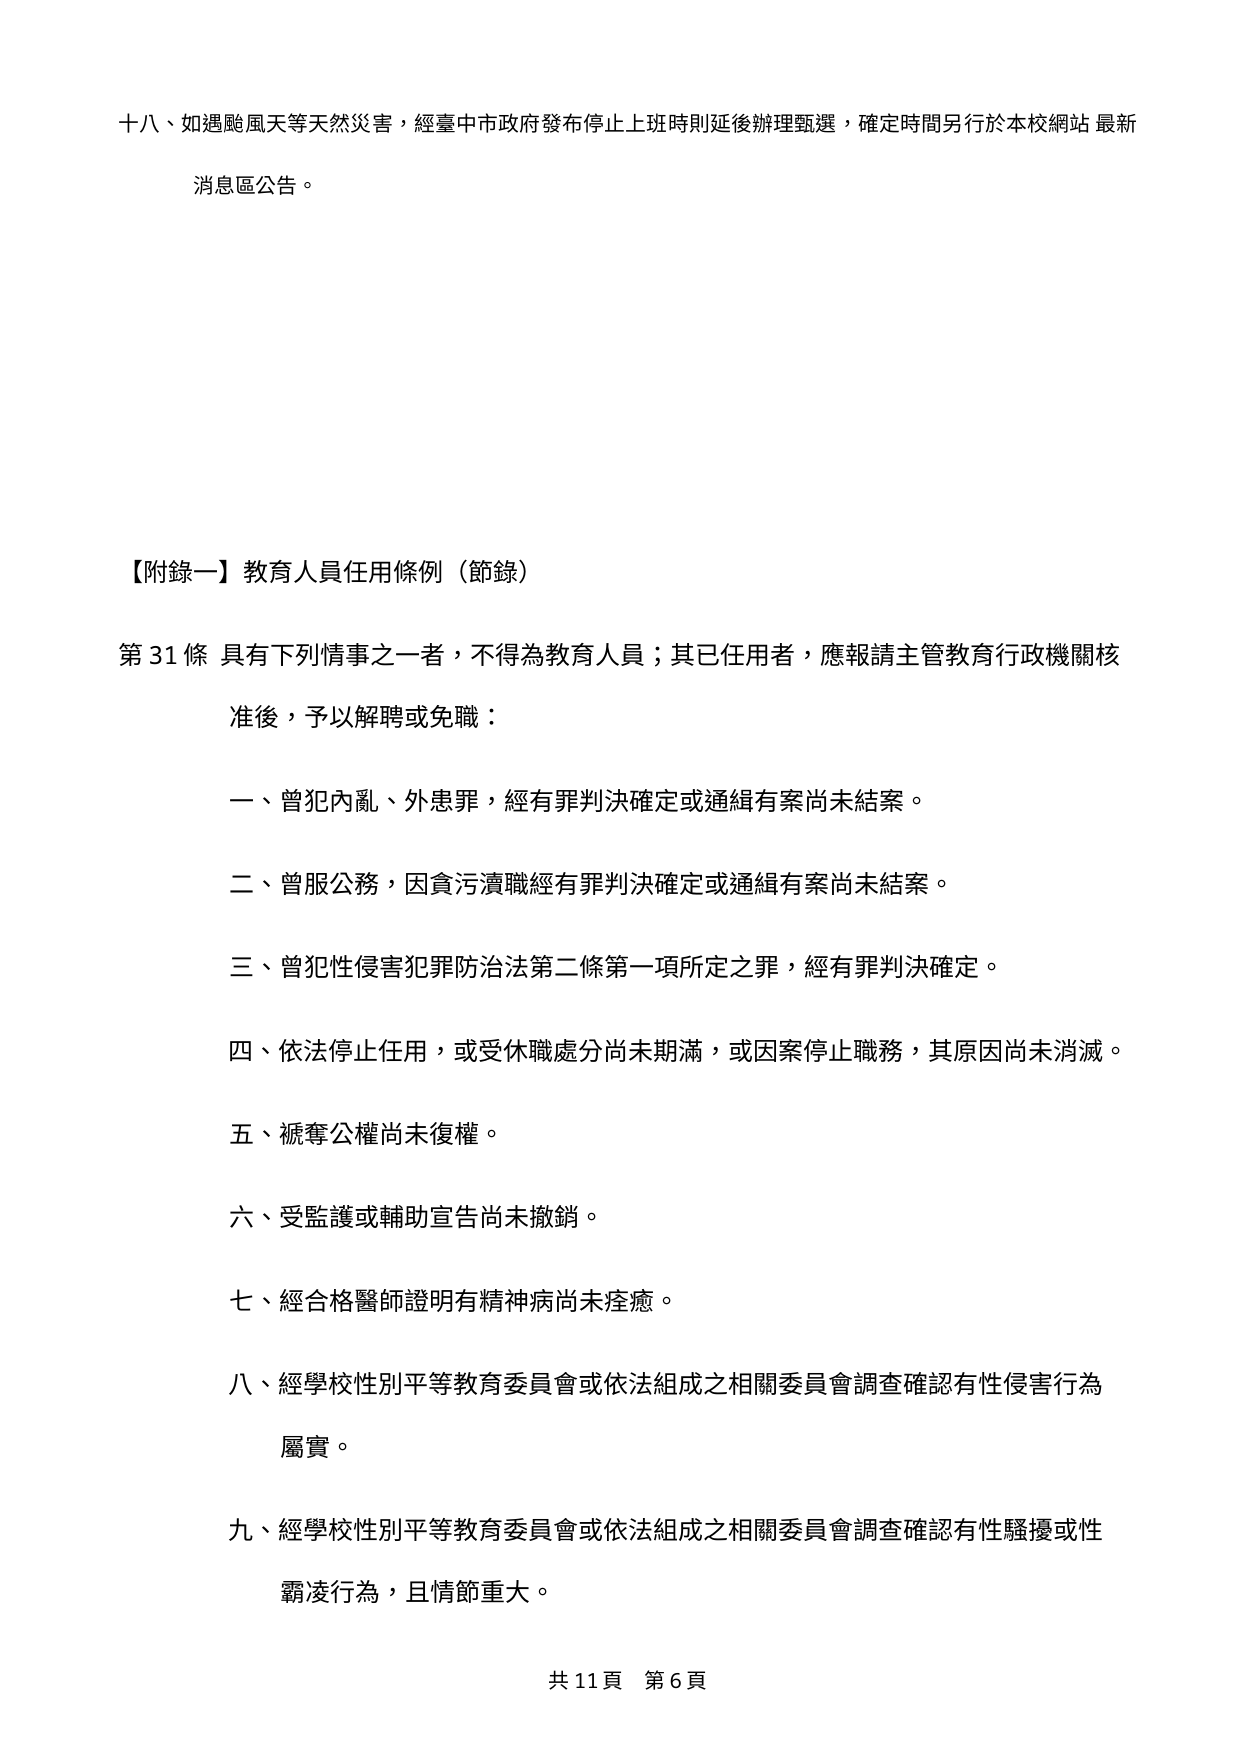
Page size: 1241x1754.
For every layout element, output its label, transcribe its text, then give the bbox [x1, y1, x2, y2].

text 一、曾犯內亂、外患罪，經有罪判決確定或通緝有案尚未結案。 [118, 758, 1137, 820]
text 七、經合格醫師證明有精神病尚未痊癒。 [118, 1258, 1137, 1320]
text 十八、如遇颱風天等天然災害，經臺中市政府發布停止上班時則延後辦理甄選，確定時間另行於本校網站最新消息區公告。 [118, 81, 1137, 206]
text 六、受監護或輔助宣告尚未撤銷。 [118, 1174, 1137, 1237]
text 第31條 具有下列情事之一者，不得為教育人員；其已任用者，應報請主管教育行政機關核准後，予以解聘或免職： [118, 612, 1137, 737]
text 九、經學校性別平等教育委員會或依法組成之相關委員會調查確認有性騷擾或性 霸凌行為，且情節重大。 [228, 1487, 1137, 1612]
text 二、曾服公務，因貪污瀆職經有罪判決確定或通緝有案尚未結案。 [118, 841, 1137, 903]
text 【附錄一】教育人員任用條例（節錄） [118, 528, 1137, 591]
text 五、褫奪公權尚未復權。 [118, 1091, 1137, 1153]
text 四、依法停止任用，或受休職處分尚未期滿，或因案停止職務，其原因尚未消滅。 [228, 1008, 1137, 1070]
text 八、經學校性別平等教育委員會或依法組成之相關委員會調查確認有性侵害行為 屬實。 [228, 1341, 1137, 1466]
text 三、曾犯性侵害犯罪防治法第二條第一項所定之罪，經有罪判決確定。 [118, 924, 1137, 987]
